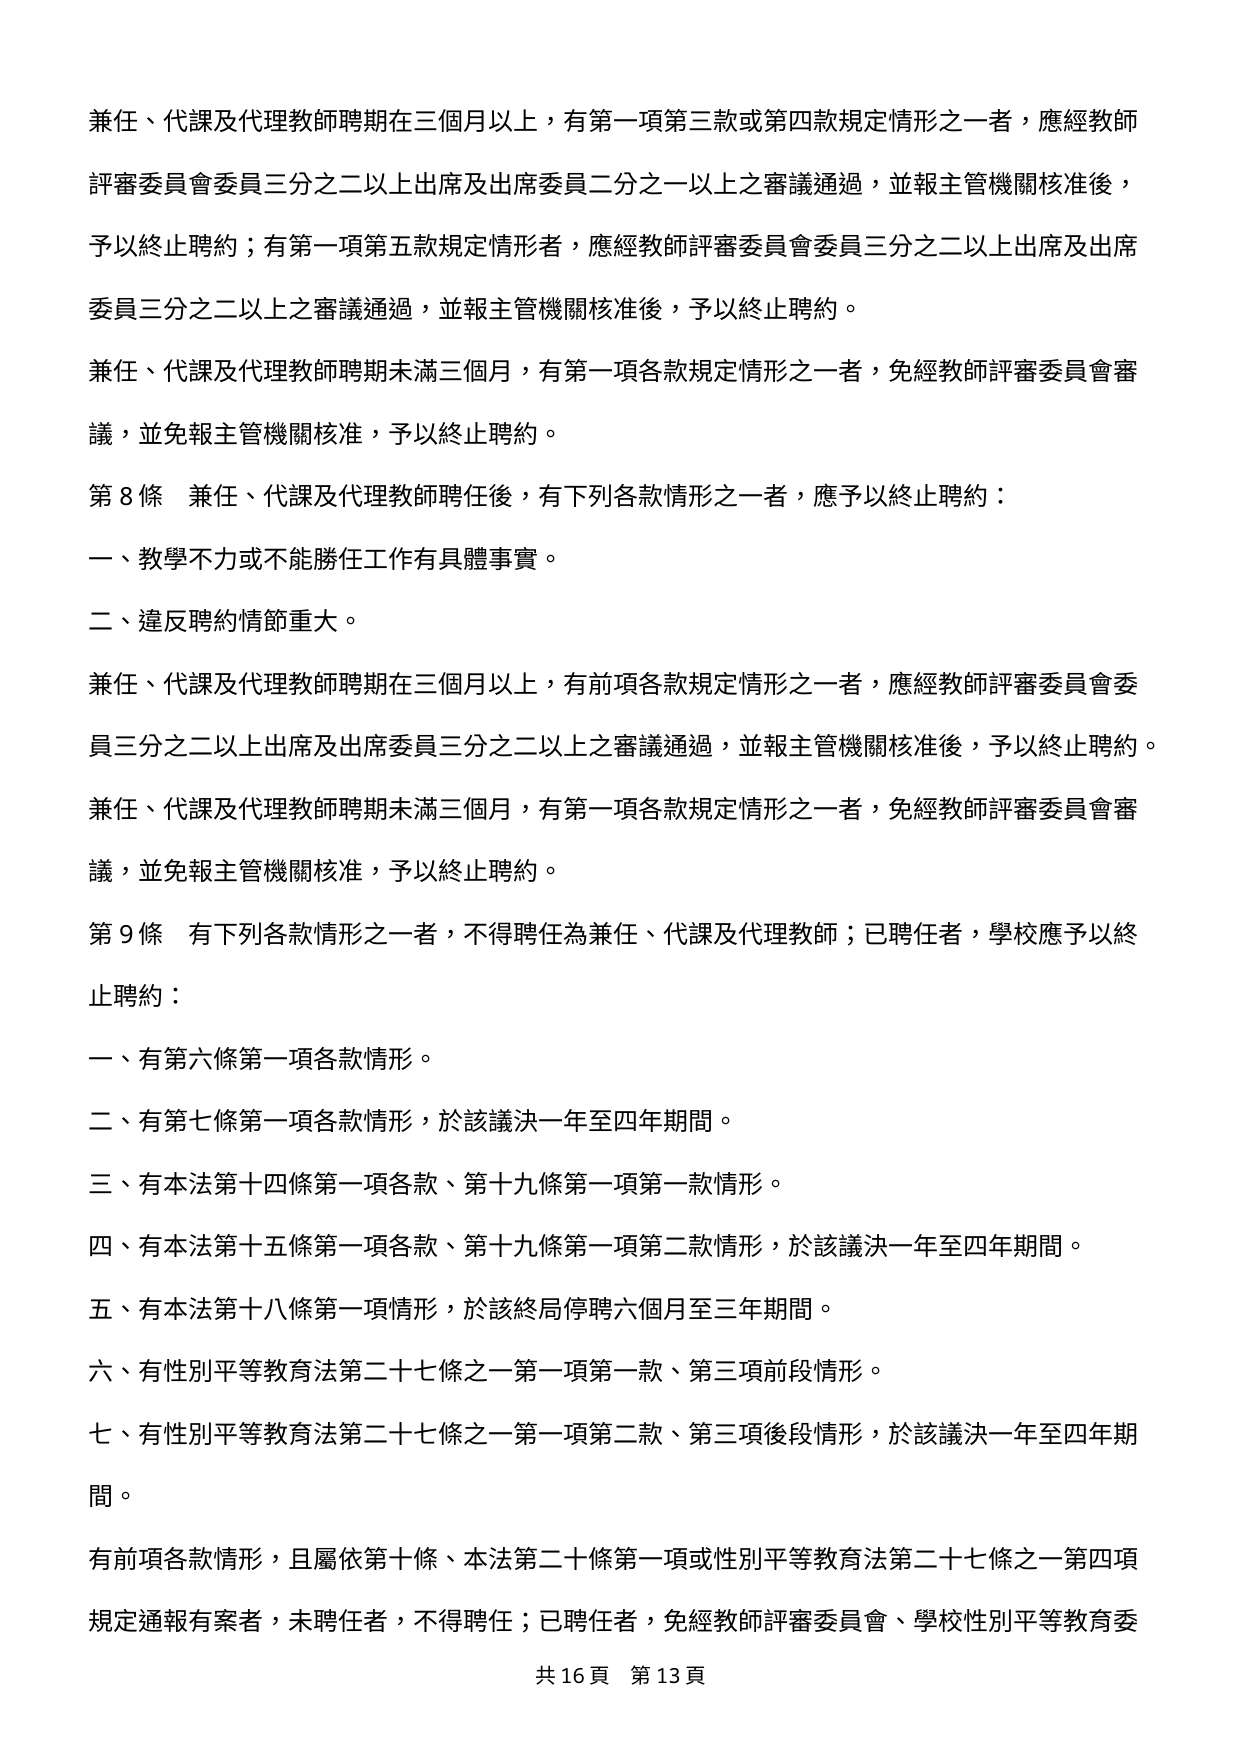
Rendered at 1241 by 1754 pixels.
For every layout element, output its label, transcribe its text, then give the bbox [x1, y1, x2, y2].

text 六、有性別平等教育法第二十七條之一第一項第一款、第三項前段情形。 [89, 1328, 1152, 1391]
text 兼任、代課及代理教師聘期在三個月以上，有第一項第三款或第四款規定情形之一者，應經教師評審委員會委員三分之二以上出席及出席委員二分之一以上之審議通過，並報主管機關核准後，予以終止聘約；有第一項第五款規定情形者，應經教師評審委員會委員三分之二以上出席及出席委員三分之二以上之審議通過，並報主管機關核准後，予以終止聘約。 [89, 78, 1152, 328]
text 三、有本法第十四條第一項各款、第十九條第一項第一款情形。 [89, 1141, 1152, 1203]
text 二、有第七條第一項各款情形，於該議決一年至四年期間。 [89, 1078, 1152, 1141]
text 二、違反聘約情節重大。 [89, 578, 1152, 641]
text 四、有本法第十五條第一項各款、第十九條第一項第二款情形，於該議決一年至四年期間。 [89, 1203, 1152, 1266]
text 一、有第六條第一項各款情形。 [89, 1016, 1152, 1078]
text 兼任、代課及代理教師聘期在三個月以上，有前項各款規定情形之一者，應經教師評審委員會委員三分之二以上出席及出席委員三分之二以上之審議通過，並報主管機關核准後，予以終止聘約。 [89, 641, 1152, 766]
text 有前項各款情形，且屬依第十條、本法第二十條第一項或性別平等教育法第二十七條之一第四項規定通報有案者，未聘任者，不得聘任；已聘任者，免經教師評審委員會、學校性別平等教育委員會或依法令組成之相關委員會審議，由學校逕予終止聘約；非屬依第十條、本法第二十條第一項或性別平等教育法第二十七條之一第四項規定通報有案者，學校應依第六條或第七條規定辦理，未聘任者，不得聘任；已聘任者，予以終止聘約。 [89, 1516, 1152, 1641]
text 兼任、代課及代理教師聘期未滿三個月，有第一項各款規定情形之一者，免經教師評審委員會審議，並免報主管機關核准，予以終止聘約。 [89, 766, 1152, 891]
text 第8條 兼任、代課及代理教師聘任後，有下列各款情形之一者，應予以終止聘約： [89, 453, 1152, 516]
text 七、有性別平等教育法第二十七條之一第一項第二款、第三項後段情形，於該議決一年至四年期間。 [89, 1391, 1152, 1516]
text 一、教學不力或不能勝任工作有具體事實。 [89, 516, 1152, 578]
text 五、有本法第十八條第一項情形，於該終局停聘六個月至三年期間。 [89, 1266, 1152, 1328]
text 第9條 有下列各款情形之一者，不得聘任為兼任、代課及代理教師；已聘任者，學校應予以終止聘約： [89, 891, 1152, 1016]
text 兼任、代課及代理教師聘期未滿三個月，有第一項各款規定情形之一者，免經教師評審委員會審議，並免報主管機關核准，予以終止聘約。 [89, 328, 1152, 453]
